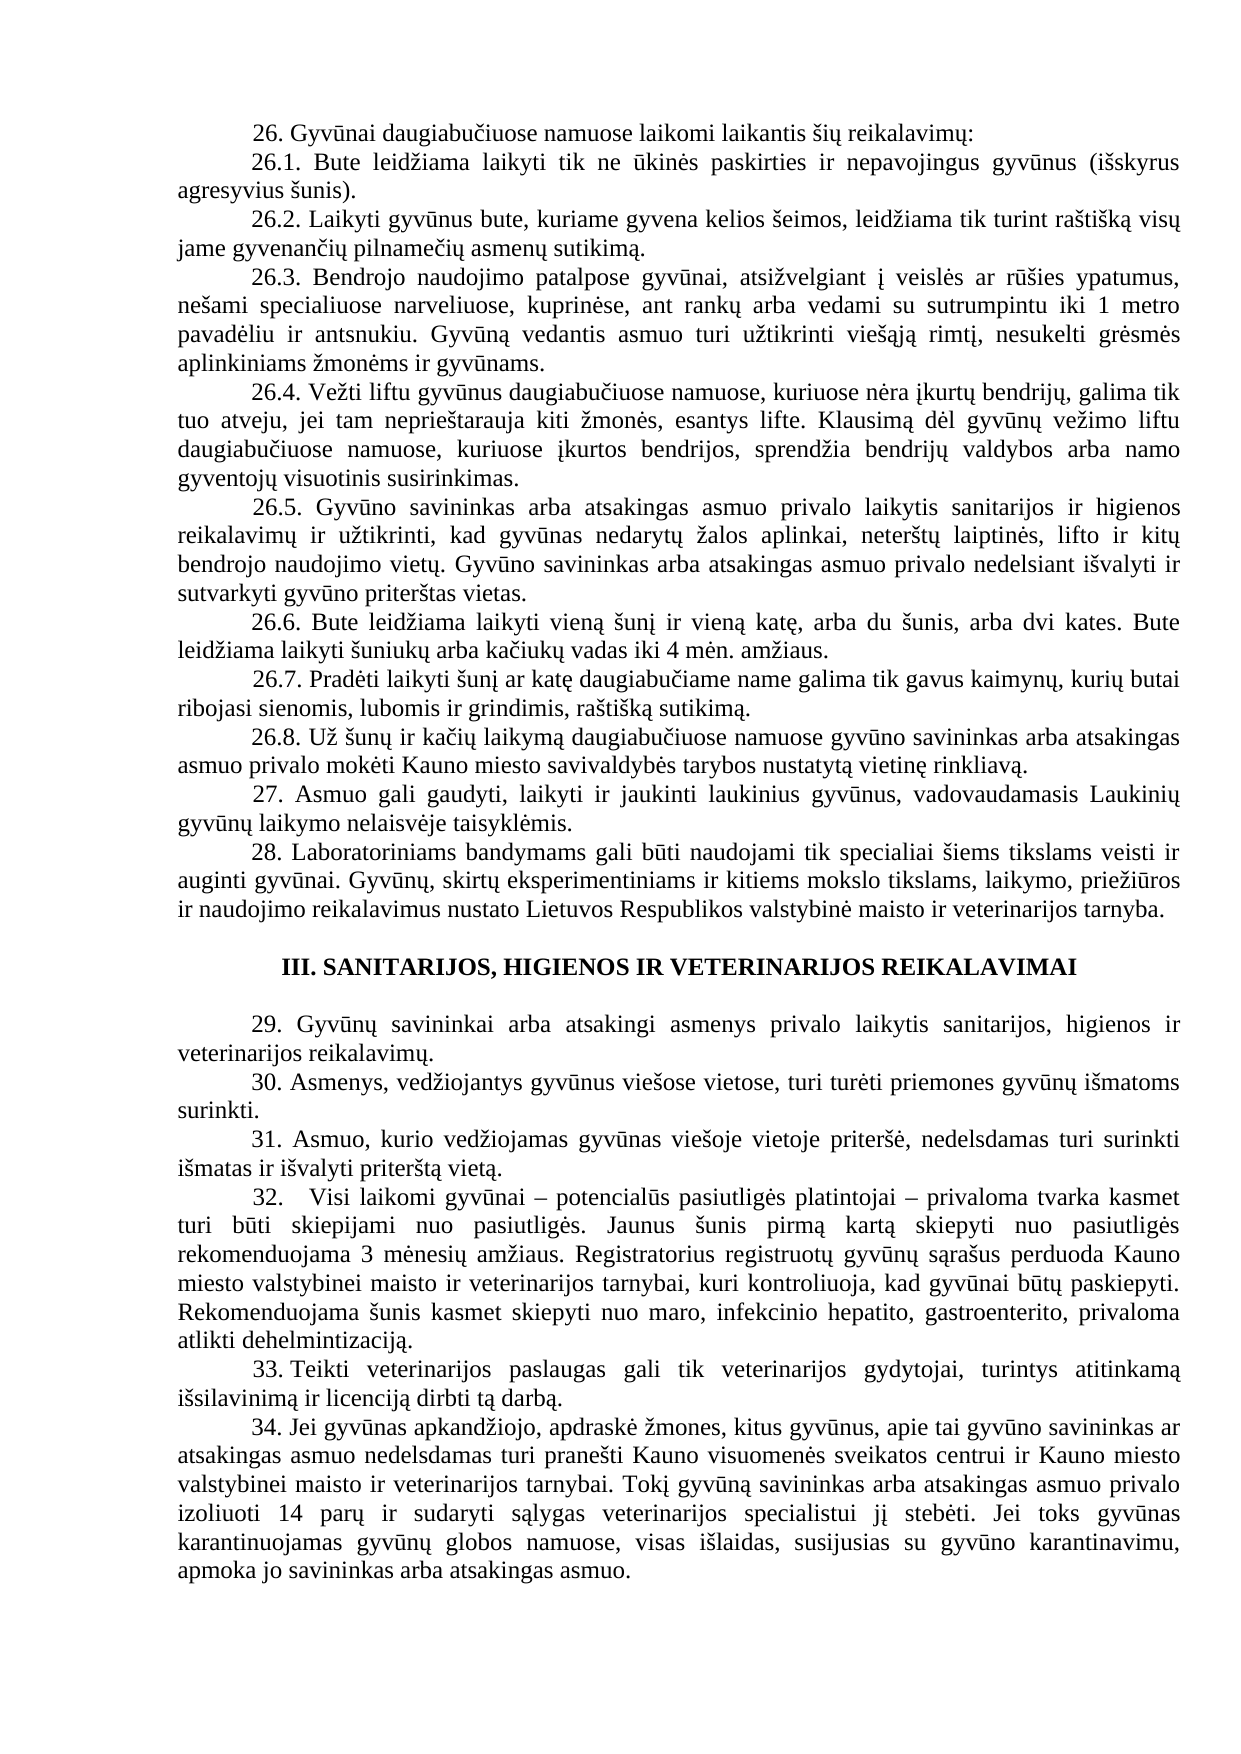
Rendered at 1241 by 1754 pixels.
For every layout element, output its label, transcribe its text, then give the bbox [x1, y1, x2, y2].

text 33. Teikti veterinarijos paslaugas gali tik veterinarijos gydytojai, turintys atitinkamą išsilavinimą ir licenciją dirbti tą darbą. [177, 1354, 1181, 1412]
text 28. Laboratoriniams bandymams gali būti naudojami tik specialiai šiems tikslams veisti ir auginti gyvūnai. Gyvūnų, skirtų eksperimentiniams ir kitiems mokslo tikslams, laikymo, priežiūros ir naudojimo reikalavimus nustato Lietuvos Respublikos valstybinė maisto ir veterinarijos tarnyba. [177, 837, 1181, 923]
text 26.3. Bendrojo naudojimo patalpose gyvūnai, atsižvelgiant į veislės ar rūšies ypatumus, nešami specialiuose narveliuose, kuprinėse, ant rankų arba vedami su sutrumpintu iki 1 metro pavadėliu ir antsnukiu. Gyvūną vedantis asmuo turi užtikrinti viešąją rimtį, nesukelti grėsmės aplinkiniams žmonėms ir gyvūnams. [177, 262, 1181, 377]
text 27. Asmuo gali gaudyti, laikyti ir jaukinti laukinius gyvūnus, vadovaudamasis Laukinių gyvūnų laikymo nelaisvėje taisyklėmis. [177, 779, 1181, 837]
text 29. Gyvūnų savininkai arba atsakingi asmenys privalo laikytis sanitarijos, higienos ir veterinarijos reikalavimų. [177, 1009, 1181, 1067]
text 26.8. Už šunų ir kačių laikymą daugiabučiuose namuose gyvūno savininkas arba atsakingas asmuo privalo mokėti Kauno miesto savivaldybės tarybos nustatytą vietinę rinkliavą. [177, 722, 1181, 779]
text 26.1. Bute leidžiama laikyti tik ne ūkinės paskirties ir nepavojingus gyvūnus (išskyrus agresyvius šunis). [177, 147, 1181, 204]
text 26.5. Gyvūno savininkas arba atsakingas asmuo privalo laikytis sanitarijos ir higienos reikalavimų ir užtikrinti, kad gyvūnas nedarytų žalos aplinkai, neterštų laiptinės, lifto ir kitų bendrojo naudojimo vietų. Gyvūno savininkas arba atsakingas asmuo privalo nedelsiant išvalyti ir sutvarkyti gyvūno priterštas vietas. [177, 492, 1181, 607]
text 26.2. Laikyti gyvūnus bute, kuriame gyvena kelios šeimos, leidžiama tik turint raštišką visų jame gyvenančių pilnamečių asmenų sutikimą. [177, 204, 1181, 262]
text 30. Asmenys, vedžiojantys gyvūnus viešose vietose, turi turėti priemones gyvūnų išmatoms surinkti. [177, 1067, 1181, 1124]
text 32. Visi laikomi gyvūnai – potencialūs pasiutligės platintojai – privaloma tvarka kasmet turi būti skiepijami nuo pasiutligės. Jaunus šunis pirmą kartą skiepyti nuo pasiutligės rekomenduojama 3 mėnesių amžiaus. Registratorius registruotų gyvūnų sąrašus perduoda Kauno miesto valstybinei maisto ir veterinarijos tarnybai, kuri kontroliuoja, kad gyvūnai būtų paskiepyti. Rekomenduojama šunis kasmet skiepyti nuo maro, infekcinio hepatito, gastroenterito, privaloma atlikti dehelmintizaciją. [177, 1182, 1181, 1354]
text III. SANITARIJOS, HIGIENOS IR VETERINARIJOS REIKALAVIMAI [177, 952, 1181, 981]
text 26. Gyvūnai daugiabučiuose namuose laikomi laikantis šių reikalavimų: [177, 118, 1181, 147]
text 26.7. Pradėti laikyti šunį ar katę daugiabučiame name galima tik gavus kaimynų, kurių butai ribojasi sienomis, lubomis ir grindimis, raštišką sutikimą. [177, 664, 1181, 722]
text 26.6. Bute leidžiama laikyti vieną šunį ir vieną katę, arba du šunis, arba dvi kates. Bute leidžiama laikyti šuniukų arba kačiukų vadas iki 4 mėn. amžiaus. [177, 607, 1181, 664]
text 26.4. Vežti liftu gyvūnus daugiabučiuose namuose, kuriuose nėra įkurtų bendrijų, galima tik tuo atveju, jei tam neprieštarauja kiti žmonės, esantys lifte. Klausimą dėl gyvūnų vežimo liftu daugiabučiuose namuose, kuriuose įkurtos bendrijos, sprendžia bendrijų valdybos arba namo gyventojų visuotinis susirinkimas. [177, 377, 1181, 492]
text 34. Jei gyvūnas apkandžiojo, apdraskė žmones, kitus gyvūnus, apie tai gyvūno savininkas ar atsakingas asmuo nedelsdamas turi pranešti Kauno visuomenės sveikatos centrui ir Kauno miesto valstybinei maisto ir veterinarijos tarnybai. Tokį gyvūną savininkas arba atsakingas asmuo privalo izoliuoti 14 parų ir sudaryti sąlygas veterinarijos specialistui jį stebėti. Jei toks gyvūnas karantinuojamas gyvūnų globos namuose, visas išlaidas, susijusias su gyvūno karantinavimu, apmoka jo savininkas arba atsakingas asmuo. [177, 1412, 1181, 1584]
text 31. Asmuo, kurio vedžiojamas gyvūnas viešoje vietoje priteršė, nedelsdamas turi surinkti išmatas ir išvalyti priterštą vietą. [177, 1124, 1181, 1182]
